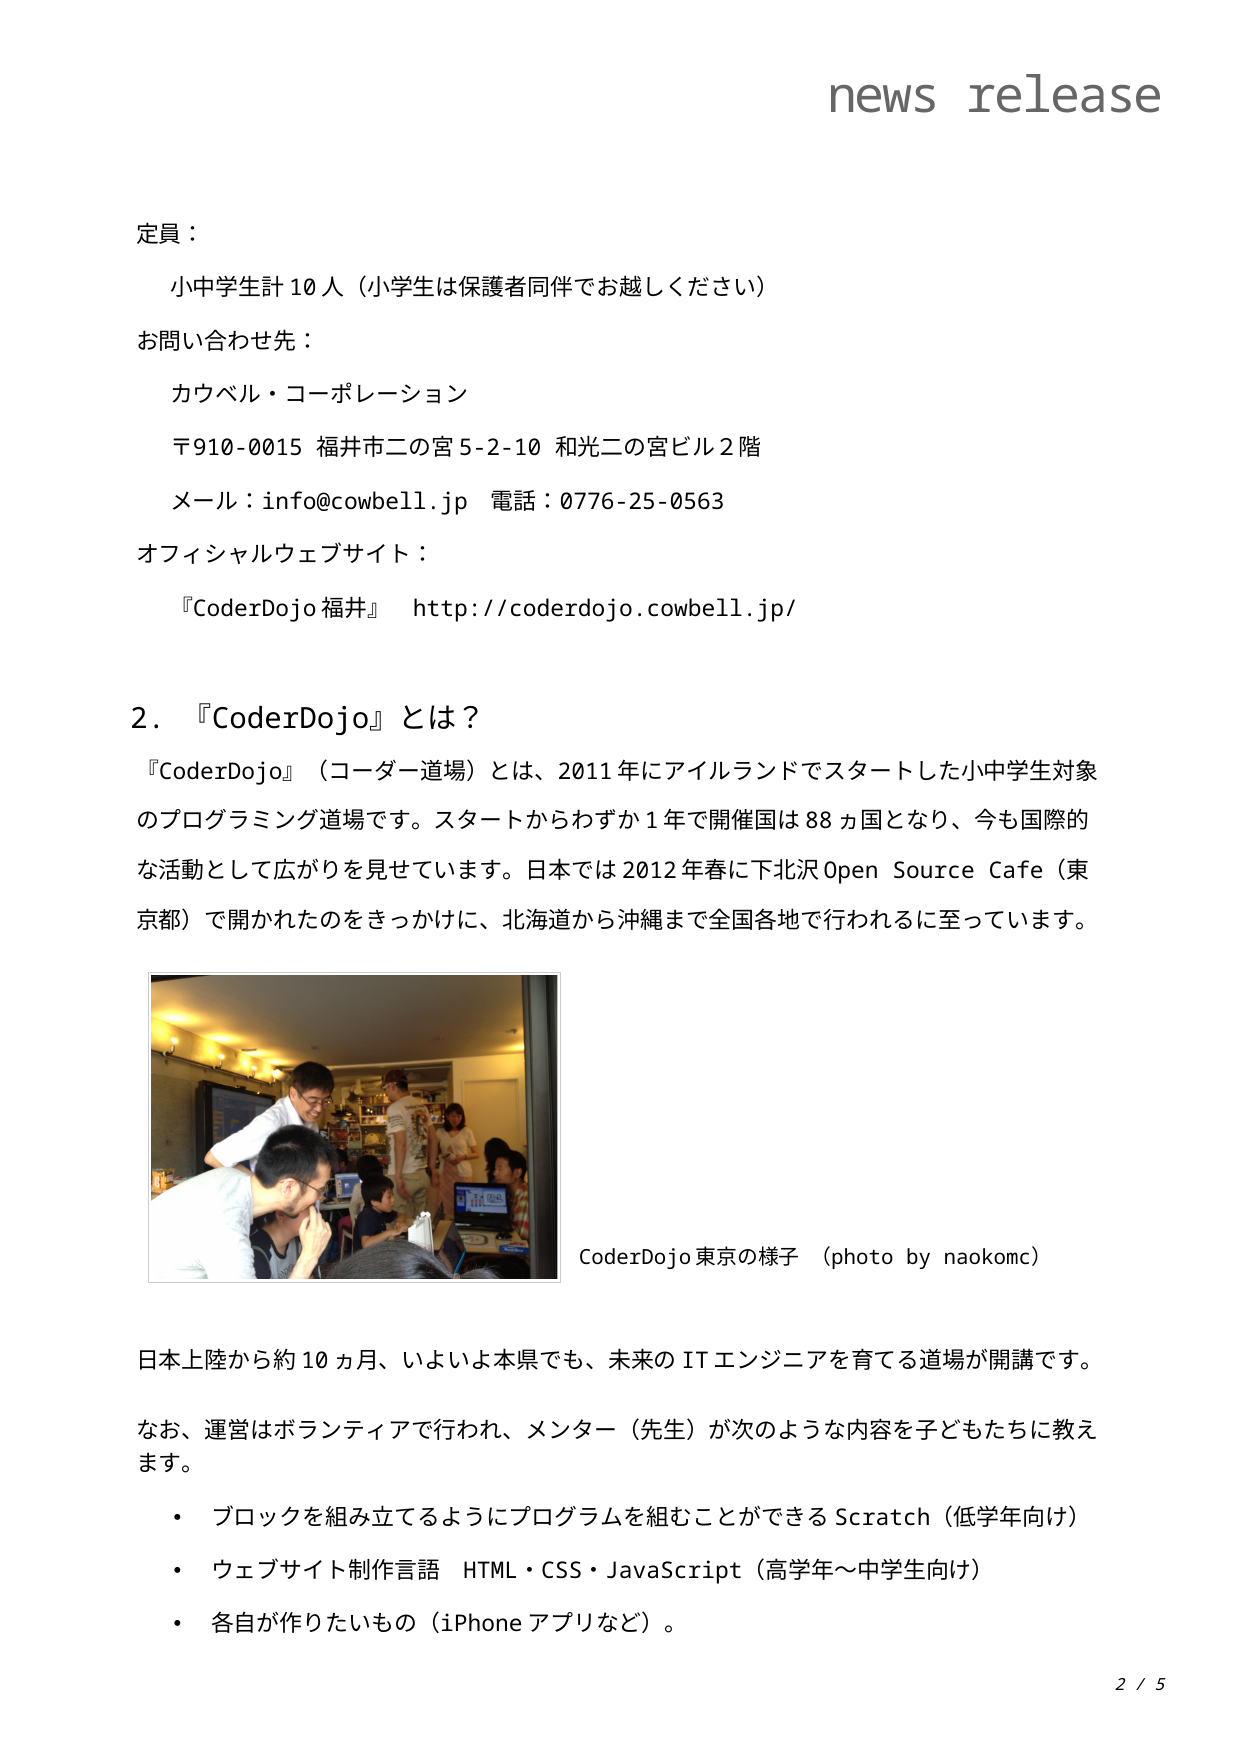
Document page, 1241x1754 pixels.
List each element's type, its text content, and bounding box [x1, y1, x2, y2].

text メール：info@cowbell.jp 電話：0776-25-0563 [170, 483, 1103, 516]
list ウェブサイト制作言語 HTML・CSS・JavaScript（高学年～中学生向け） [173, 1552, 1122, 1585]
text 『CoderDojo福井』 http://coderdojo.cowbell.jp/ [170, 589, 1103, 623]
picture [151, 975, 558, 1279]
list ブロックを組み立てるようにプログラムを組むことができるScratch（低学年向け） [173, 1498, 1122, 1532]
text 日本上陸から約10ヵ月、いよいよ本県でも、未来のITエンジニアを育てる道場が開講です。 [136, 1342, 1104, 1375]
text 小中学生計10人（小学生は保護者同伴でお越しください） [170, 269, 1103, 302]
text 定員： [136, 216, 1104, 249]
text オフィシャルウェブサイト： [136, 536, 1104, 569]
text カウベル・コーポレーション [170, 376, 1103, 409]
list 各自が作りたいもの（iPhoneアプリなど）。 [173, 1605, 1122, 1639]
text 〒910-0015 福井市二の宮5-2-10 和光二の宮ビル２階 [170, 429, 1103, 462]
text お問い合わせ先： [136, 322, 1104, 356]
text 『CoderDojo』（コーダー道場）とは、2011年にアイルランドでスタートした小中学生対象のプログラミング道場です。スタートからわずか1年で開催国は88ヵ国となり、今も国際的な活動として広がりを見せています。日本では2012年春に下北沢Open Source Cafe（東京都）で開かれたのをきっかけに、北海道から沖縄まで全国各地で行われるに至っています。 [136, 752, 1104, 935]
subtitle 2. 『CoderDojo』とは？ [130, 694, 1110, 737]
text CoderDojo東京の様子 （photo by naokomc） [561, 1240, 1104, 1270]
text なお、運営はボランティアで行われ、メンター（先生）が次のような内容を子どもたちに教えます。 [136, 1412, 1104, 1478]
